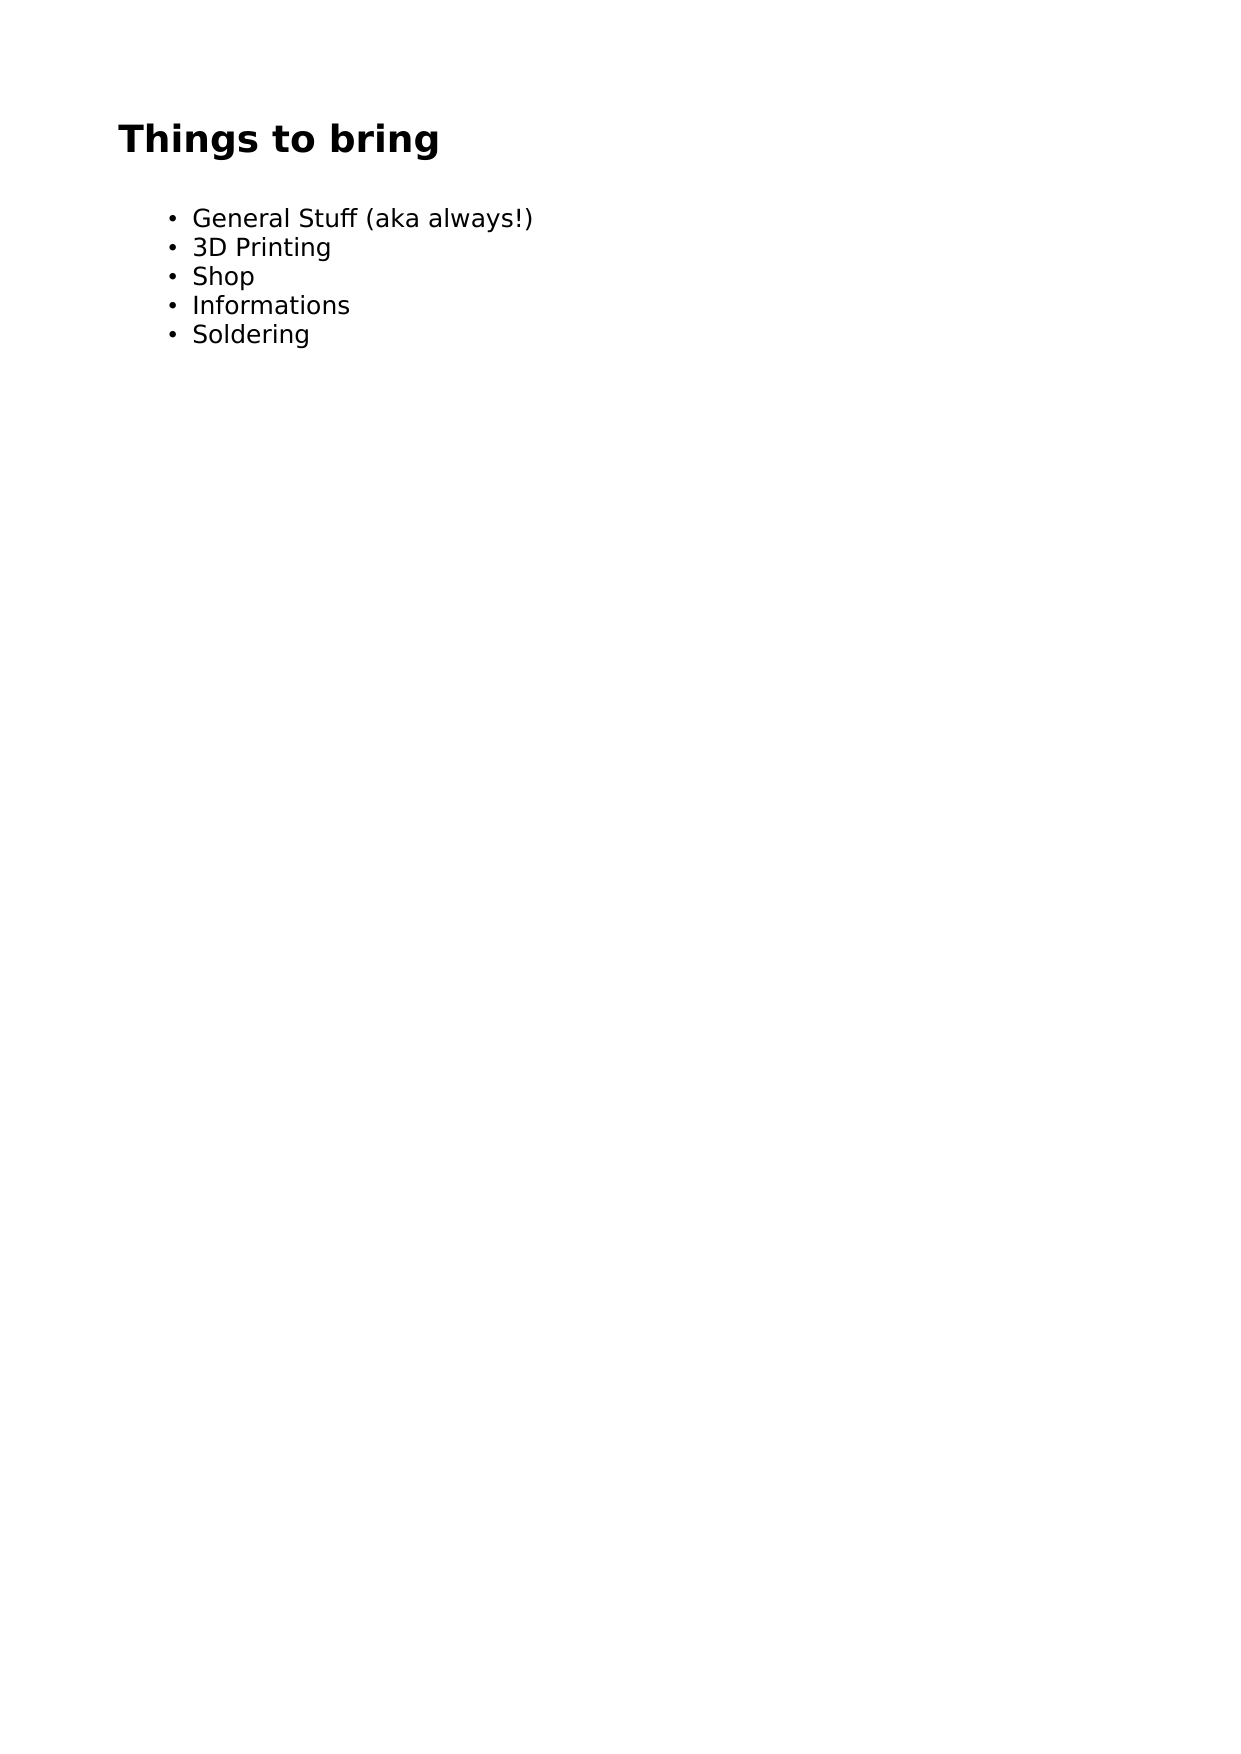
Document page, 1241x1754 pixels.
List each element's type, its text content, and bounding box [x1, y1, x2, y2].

list General Stuff (aka always!) [177, 204, 1122, 233]
list 3D Printing [177, 233, 1122, 262]
list Shop [177, 262, 1122, 291]
subtitle Things to bring [118, 118, 1122, 162]
list Informations [177, 291, 1122, 320]
list Soldering [177, 320, 1122, 349]
